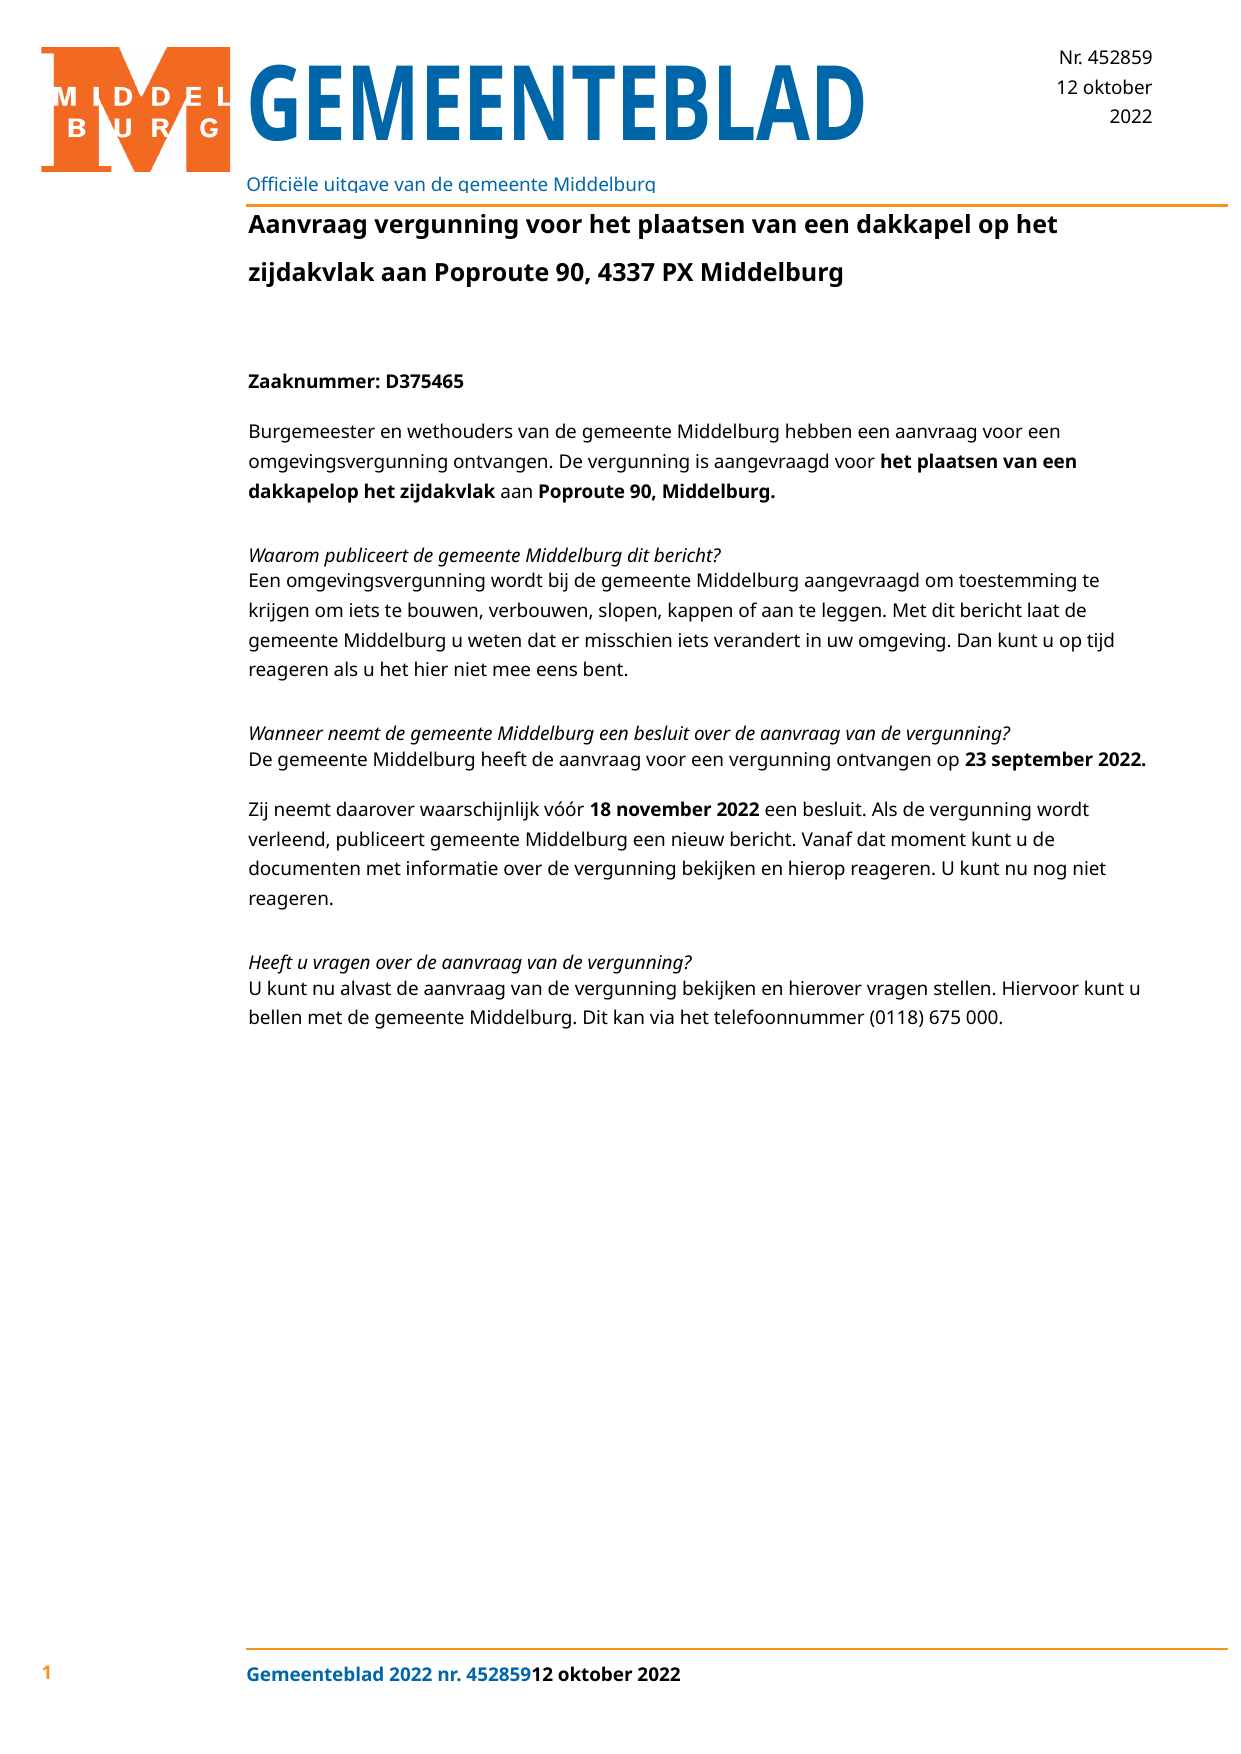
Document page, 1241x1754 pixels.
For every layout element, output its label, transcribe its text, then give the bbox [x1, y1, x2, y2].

text Waarom publiceert de gemeente Middelburg dit bericht? [248, 542, 1152, 568]
text U kunt nu alvast de aanvraag van de vergunning bekijken en hierover vragen stellen. Hiervoor kunt u bellen met de gemeente Middelburg. Dit kan via het telefoonnummer (0118) 675 000. [248, 975, 1152, 1030]
picture [41, 47, 231, 172]
text Burgemeester en wethouders van de gemeente Middelburg hebben een aanvraag voor een omgevingsvergunning ontvangen. De vergunning is aangevraagd voor het plaatsen van een dakkapelop het zijdakvlak aan Poproute 90, Middelburg. [248, 419, 1152, 504]
text Een omgevingsvergunning wordt bij de gemeente Middelburg aangevraagd om toestemming te krijgen om iets te bouwen, verbouwen, slopen, kappen of aan te leggen. Met dit bericht laat de gemeente Middelburg u weten dat er misschien iets verandert in uw omgeving. Dan kunt u op tijd reageren als u het hier niet mee eens bent. [248, 568, 1152, 682]
text Wanneer neemt de gemeente Middelburg een besluit over de aanvraag van de vergunning? [248, 720, 1152, 746]
text Aanvraag vergunning voor het plaatsen van een dakkapel op het zijdakvlak aan Poproute 90, 4337 PX Middelburg [248, 207, 1152, 288]
text Heeft u vragen over de aanvraag van de vergunning? [248, 949, 1152, 975]
text De gemeente Middelburg heeft de aanvraag voor een vergunning ontvangen op 23 september 2022. [248, 746, 1152, 772]
text Zaaknummer: D375465 [248, 368, 1152, 394]
text Zij neemt daarover waarschijnlijk vóór 18 november 2022 een besluit. Als de vergunning wordt verleend, publiceert gemeente Middelburg een nieuw bericht. Vanaf dat moment kunt u de documenten met informatie over de vergunning bekijken en hierop reageren. U kunt nu nog niet reageren. [248, 796, 1152, 911]
